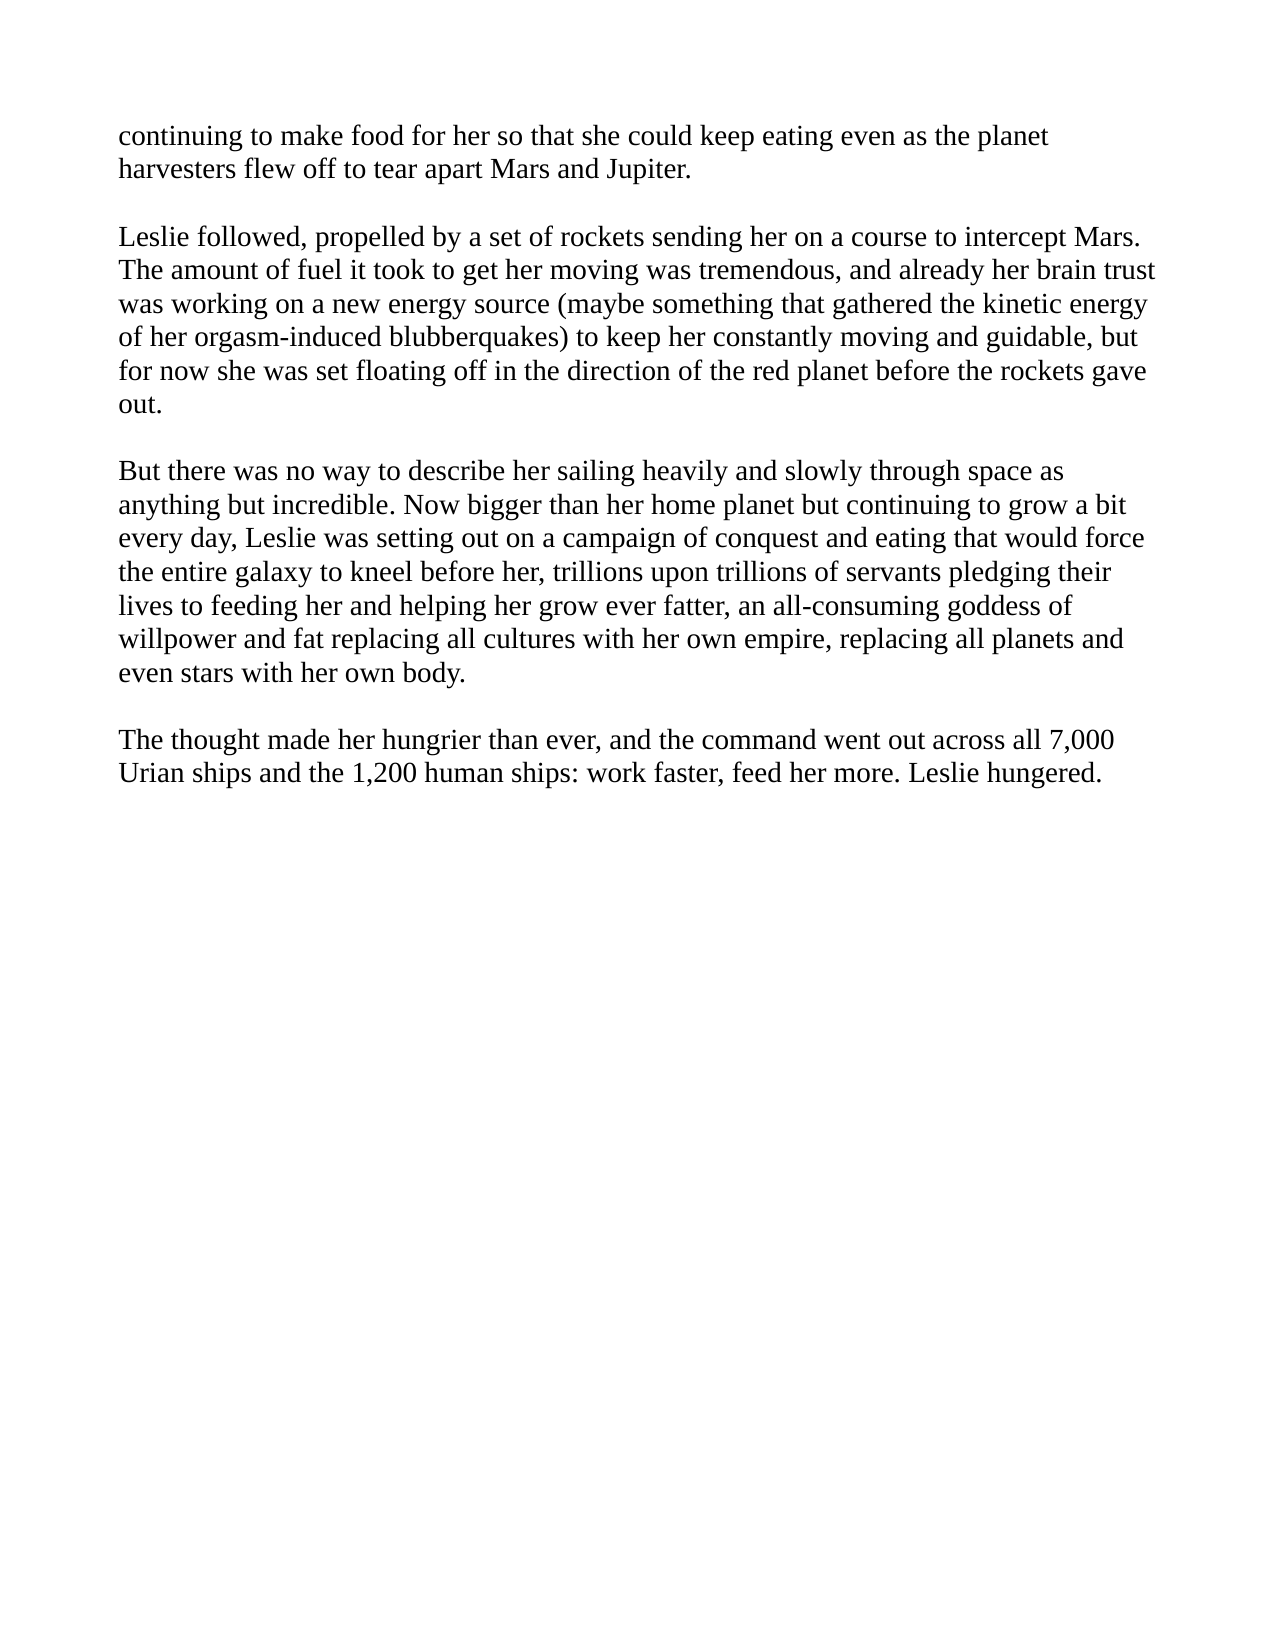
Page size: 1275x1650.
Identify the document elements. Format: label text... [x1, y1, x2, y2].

text Leslie followed, propelled by a set of rockets sending her on a course to intercept Mars. The amount of fuel it took to get her moving was tremendous, and already her brain trust was working on a new energy source (maybe something that gathered the kinetic energy of her orgasm-induced blubberquakes) to keep her constantly moving and guidable, but for now she was set floating off in the direction of the red planet before the rockets gave out. [118, 219, 1157, 420]
text But there was no way to describe her sailing heavily and slowly through space as anything but incredible. Now bigger than her home planet but continuing to grow a bit every day, Leslie was setting out on a campaign of conquest and eating that would force the entire galaxy to kneel before her, trillions upon trillions of servants pledging their lives to feeding her and helping her grow ever fatter, an all-consuming goddess of willpower and fat replacing all cultures with her own empire, replacing all planets and even stars with her own body. [118, 453, 1157, 688]
text continuing to make food for her so that she could keep eating even as the planet harvesters flew off to tear apart Mars and Jupiter. [118, 118, 1157, 185]
text The thought made her hungrier than ever, and the command went out across all 7,000 Urian ships and the 1,200 human ships: work faster, feed her more. Leslie hungered. [118, 722, 1157, 789]
